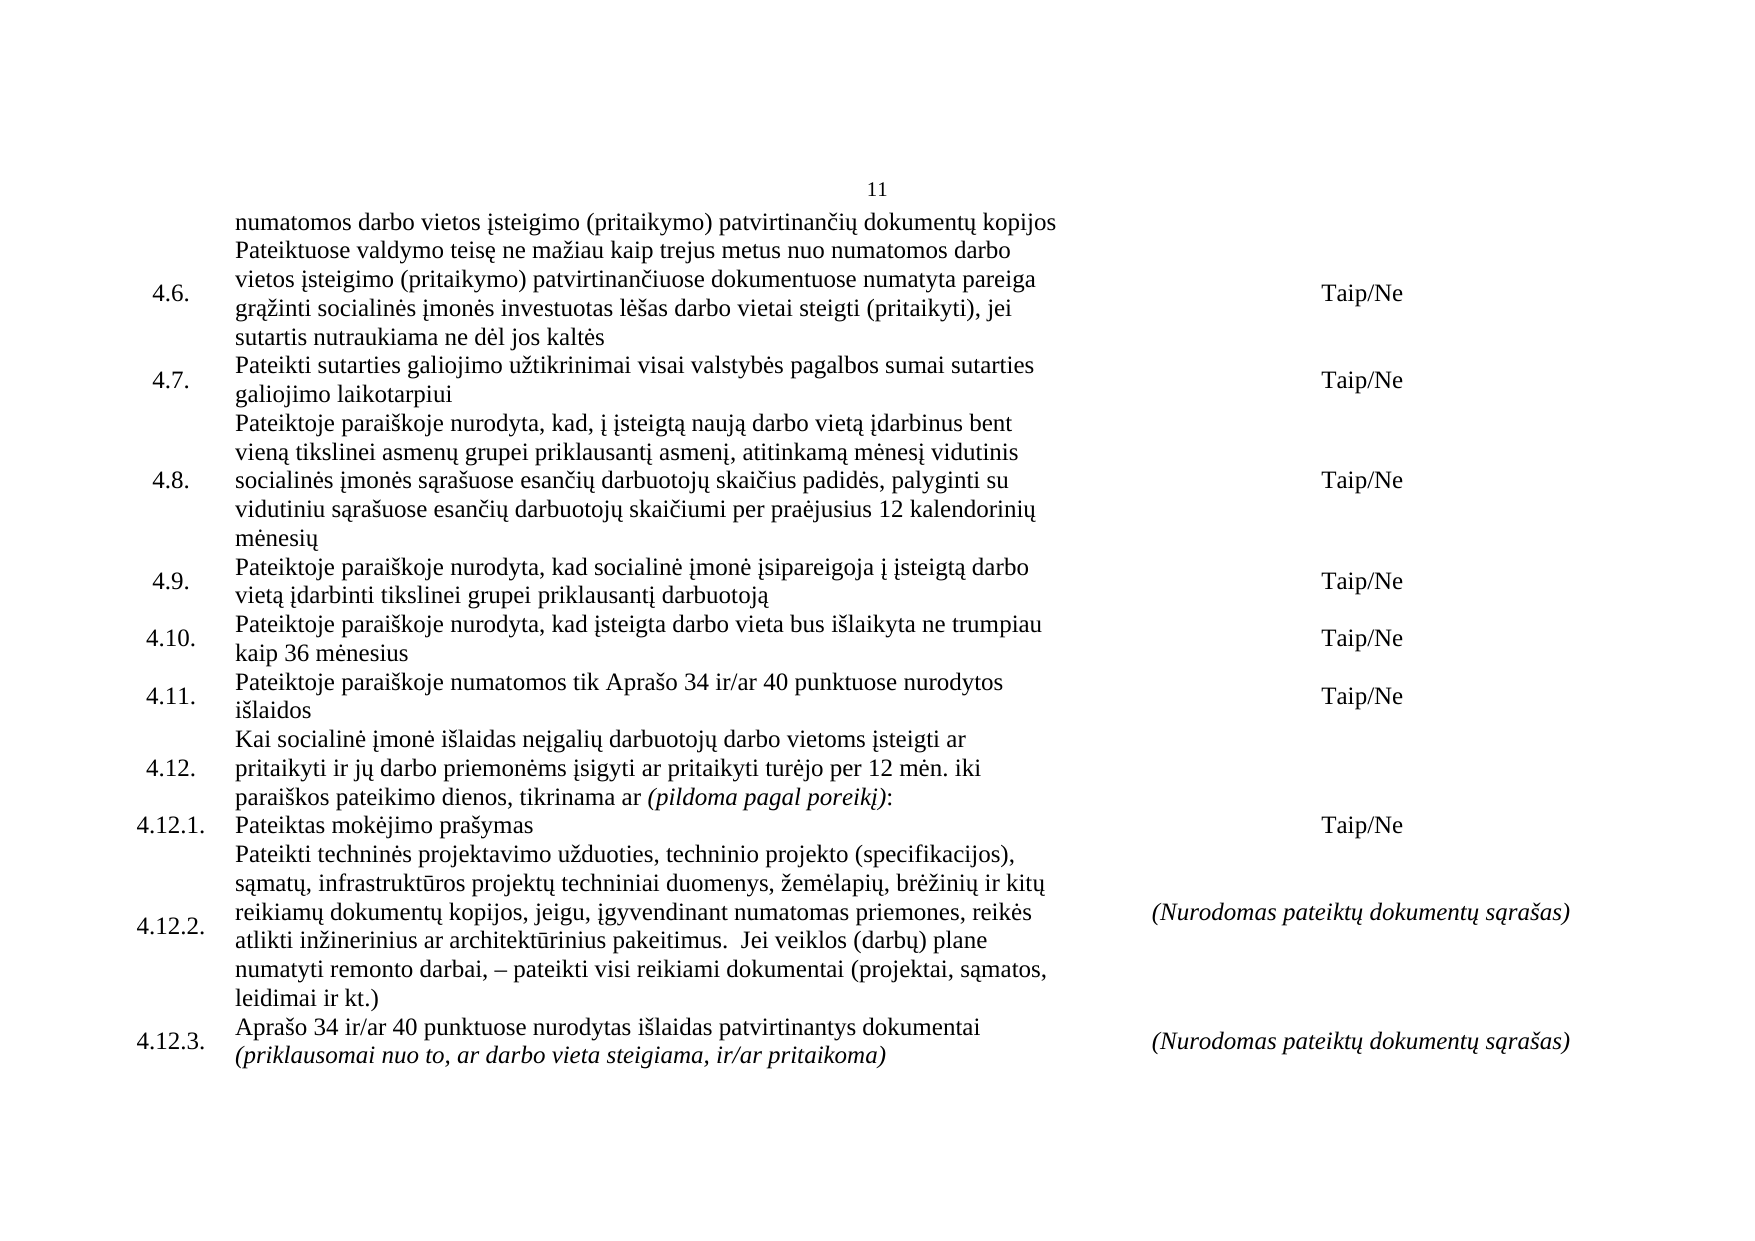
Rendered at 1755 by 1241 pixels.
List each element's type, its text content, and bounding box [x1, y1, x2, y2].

table_cell Taip/Ne [1074, 810, 1650, 839]
table_cell Taip/Ne [1074, 609, 1650, 667]
table_cell [129, 207, 224, 235]
table_cell Pateikti sutarties galiojimo užtikrinimai visai valstybės pagalbos sumai sutarties galiojimo laikotarpiui [224, 350, 1074, 408]
table_cell Taip/Ne [1074, 408, 1650, 552]
table_cell Pateiktoje paraiškoje nurodyta, kad socialinė įmonė įsipareigoja į įsteigtą darbo vietą įdarbinti tikslinei grupei priklausantį darbuotoją [224, 552, 1074, 609]
table_cell Pateiktoje paraiškoje nurodyta, kad, į įsteigtą naują darbo vietą įdarbinus bent vieną tikslinei asmenų grupei priklausantį asmenį, atitinkamą mėnesį vidutinis socialinės įmonės sąrašuose esančių darbuotojų skaičius padidės, palyginti su vidutiniu sąrašuose esančių darbuotojų skaičiumi per praėjusius 12 kalendorinių mėnesių [224, 408, 1074, 552]
table_cell 4.12.3. [129, 1012, 224, 1069]
table_cell Aprašo 34 ir/ar 40 punktuose nurodytas išlaidas patvirtinantys dokumentai (priklausomai nuo to, ar darbo vieta steigiama, ir/ar pritaikoma) [224, 1012, 1074, 1069]
table_cell 4.9. [129, 552, 224, 609]
table_cell numatomos darbo vietos įsteigimo (pritaikymo) patvirtinančių dokumentų kopijos [224, 207, 1074, 235]
table_cell Pateiktoje paraiškoje numatomos tik Aprašo 34 ir/ar 40 punktuose nurodytos išlaidos [224, 667, 1074, 724]
table_cell 4.12. [129, 724, 224, 810]
table_cell 4.10. [129, 609, 224, 667]
table_cell [1074, 207, 1650, 235]
table_cell Pateiktas mokėjimo prašymas [224, 810, 1074, 839]
table_cell 4.12.2. [129, 839, 224, 1012]
table_cell 4.11. [129, 667, 224, 724]
table_cell Taip/Ne [1074, 350, 1650, 408]
table_cell (Nurodomas pateiktų dokumentų sąrašas) [1074, 1012, 1650, 1069]
table_cell Pateikti techninės projektavimo užduoties, techninio projekto (specifikacijos), sąmatų, infrastruktūros projektų techniniai duomenys, žemėlapių, brėžinių ir kitų reikiamų dokumentų kopijos, jeigu, įgyvendinant numatomas priemones, reikės atlikti inžinerinius ar architektūrinius pakeitimus. Jei veiklos (darbų) plane numatyti remonto darbai, – pateikti visi reikiami dokumentai (projektai, sąmatos, leidimai ir kt.) [224, 839, 1074, 1012]
table_cell [1074, 724, 1650, 810]
table_cell 4.6. [129, 235, 224, 350]
table_cell Pateiktuose valdymo teisę ne mažiau kaip trejus metus nuo numatomos darbo vietos įsteigimo (pritaikymo) patvirtinančiuose dokumentuose numatyta pareiga grąžinti socialinės įmonės investuotas lėšas darbo vietai steigti (pritaikyti), jei sutartis nutraukiama ne dėl jos kaltės [224, 235, 1074, 350]
table_cell Kai socialinė įmonė išlaidas neįgalių darbuotojų darbo vietoms įsteigti ar pritaikyti ir jų darbo priemonėms įsigyti ar pritaikyti turėjo per 12 mėn. iki paraiškos pateikimo dienos, tikrinama ar (pildoma pagal poreikį): [224, 724, 1074, 810]
table_cell Taip/Ne [1074, 235, 1650, 350]
table_cell Taip/Ne [1074, 552, 1650, 609]
table_cell 4.8. [129, 408, 224, 552]
table_cell (Nurodomas pateiktų dokumentų sąrašas) [1074, 839, 1650, 1012]
table_cell 4.7. [129, 350, 224, 408]
table_cell Taip/Ne [1074, 667, 1650, 724]
table_cell 4.12.1. [129, 810, 224, 839]
table_cell Pateiktoje paraiškoje nurodyta, kad įsteigta darbo vieta bus išlaikyta ne trumpiau kaip 36 mėnesius [224, 609, 1074, 667]
